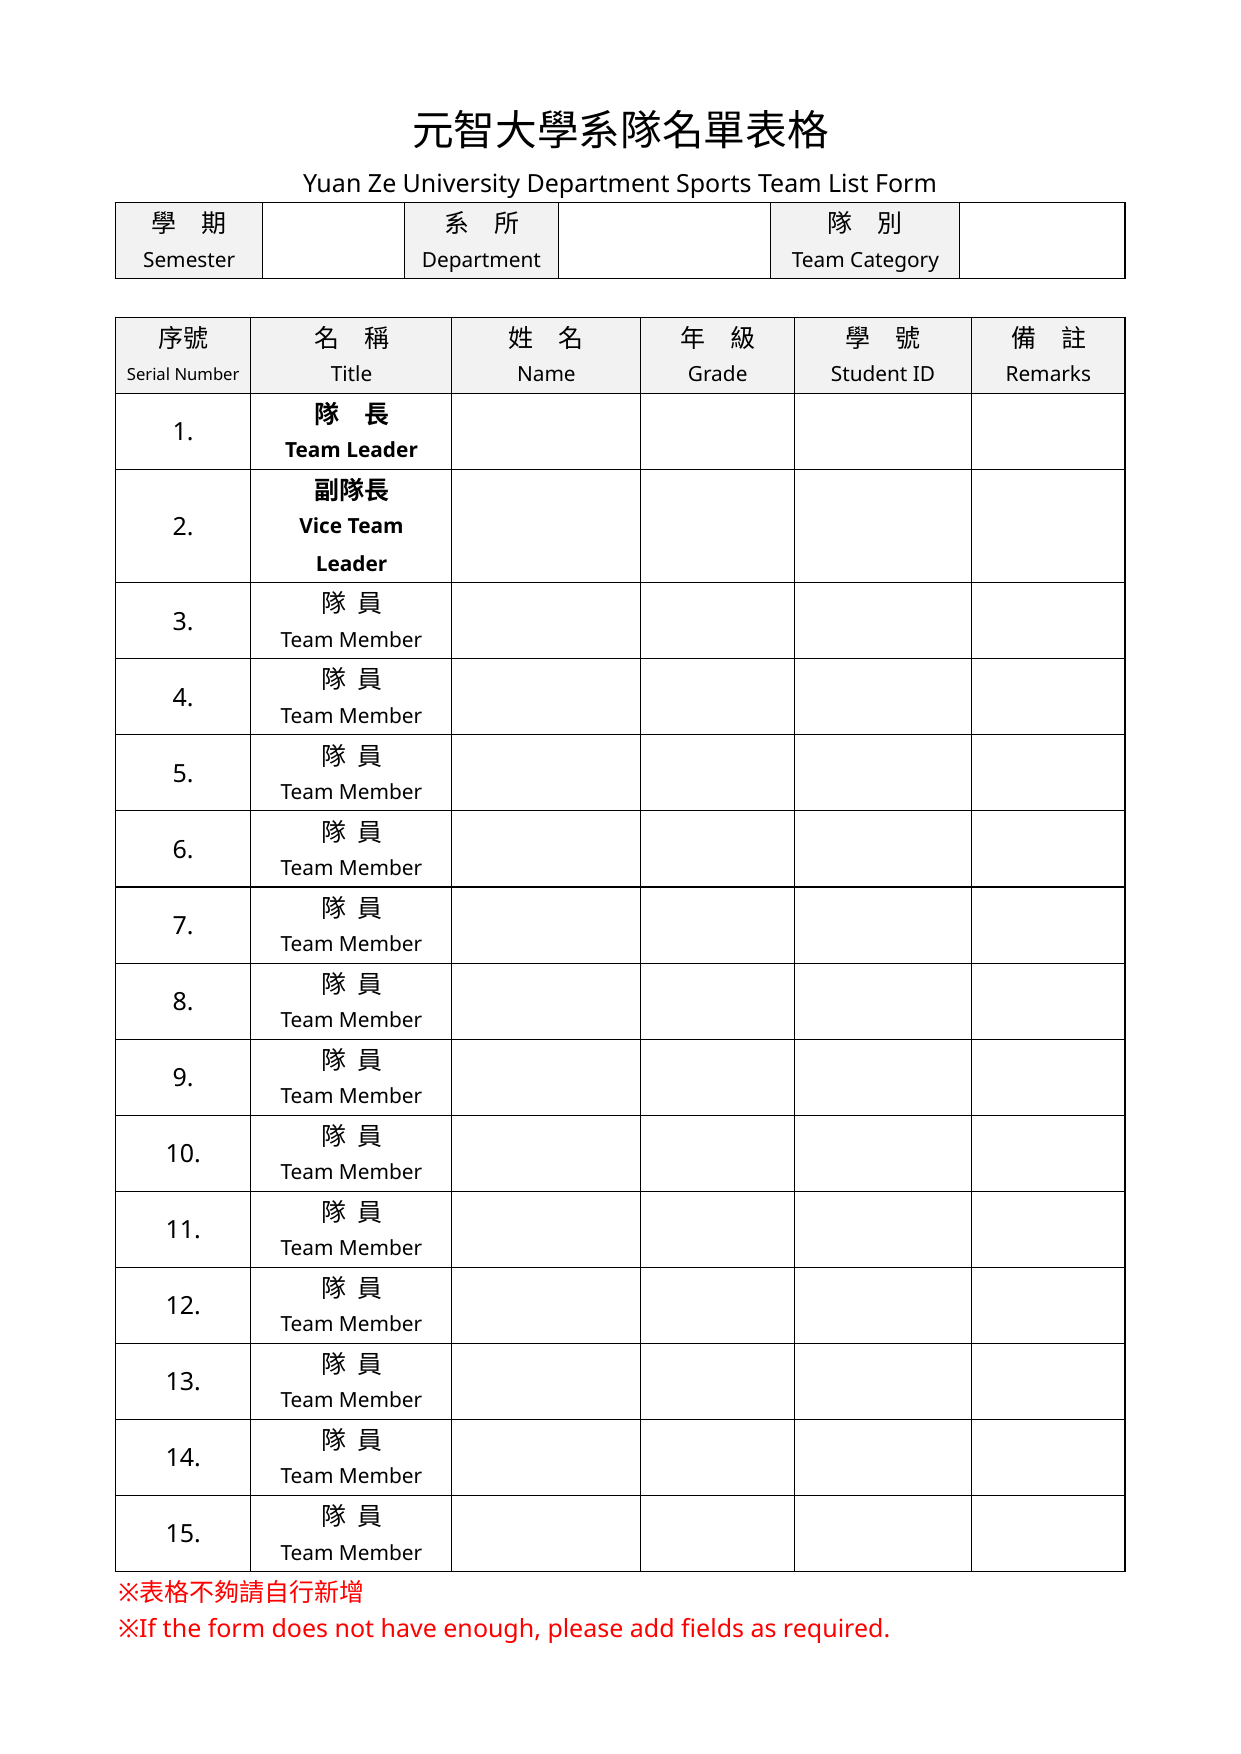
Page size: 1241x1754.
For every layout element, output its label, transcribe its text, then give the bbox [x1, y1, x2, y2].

table_cell 隊 長 Team Leader [251, 394, 451, 469]
table_header 學 號 Student ID [795, 318, 971, 393]
text ※If the form does not have enough, please add fields as required. [118, 1609, 1122, 1647]
table_cell [795, 1420, 971, 1495]
table_cell [641, 1344, 794, 1419]
table_cell 15. [116, 1496, 250, 1571]
table_cell 隊 員 Team Member [251, 735, 451, 810]
table_cell [972, 394, 1124, 469]
table_cell 11. [116, 1192, 250, 1267]
table_cell [972, 1496, 1124, 1571]
table_cell [452, 1496, 640, 1571]
table_cell 14. [116, 1420, 250, 1495]
table_cell [972, 1192, 1124, 1267]
table_cell [452, 659, 640, 734]
table_cell [452, 394, 640, 469]
table_cell [452, 470, 640, 582]
table_header 備 註 Remarks [972, 318, 1124, 393]
table_cell [452, 583, 640, 658]
table_cell 隊 員 Team Member [251, 1420, 451, 1495]
table_cell 2. [116, 470, 250, 582]
table_cell [452, 888, 640, 962]
table_cell [641, 1192, 794, 1267]
table_header 姓 名 Name [452, 318, 640, 393]
table_cell [972, 811, 1124, 886]
table_cell [972, 583, 1124, 658]
table_header 序號 Serial Number [116, 318, 250, 393]
table_cell 4. [116, 659, 250, 734]
table_header [263, 203, 404, 278]
table_cell 1. [116, 394, 250, 469]
table_cell 6. [116, 811, 250, 886]
table_cell 隊 員 Team Member [251, 1344, 451, 1419]
table_cell [641, 888, 794, 962]
table_cell 隊 員 Team Member [251, 964, 451, 1038]
table_cell [795, 1116, 971, 1191]
table_header 隊 別 Team Category [771, 203, 959, 278]
text Yuan Ze University Department Sports Team List Form [118, 164, 1122, 202]
table_cell [452, 1116, 640, 1191]
text ※表格不夠請自行新增 [118, 1572, 1122, 1609]
table_cell [795, 735, 971, 810]
table_cell [795, 1344, 971, 1419]
text 元智大學系隊名單表格 [118, 89, 1122, 164]
table_cell [452, 964, 640, 1038]
table_cell [641, 1116, 794, 1191]
table_cell [972, 888, 1124, 962]
table_cell [972, 1344, 1124, 1419]
table_cell [641, 735, 794, 810]
table_cell [641, 964, 794, 1038]
table_cell 副隊長 Vice Team Leader [251, 470, 451, 582]
table_cell [641, 1040, 794, 1114]
table_header 系 所 Department [405, 203, 558, 278]
table_cell 7. [116, 888, 250, 962]
table_cell [795, 811, 971, 886]
table_cell 隊 員 Team Member [251, 1116, 451, 1191]
table_cell [452, 735, 640, 810]
table_cell [452, 1344, 640, 1419]
table_cell [452, 1420, 640, 1495]
table_cell 12. [116, 1268, 250, 1343]
table_cell [641, 1420, 794, 1495]
table_cell 隊 員 Team Member [251, 1192, 451, 1267]
table_header 名 稱 Title [251, 318, 451, 393]
table_cell [641, 1496, 794, 1571]
table_header 年 級 Grade [641, 318, 794, 393]
table_cell 13. [116, 1344, 250, 1419]
table_cell [972, 470, 1124, 582]
table_cell 隊 員 Team Member [251, 1496, 451, 1571]
table_cell [641, 659, 794, 734]
table_header 學 期 Semester [116, 203, 262, 278]
table_cell [795, 470, 971, 582]
table_cell [641, 470, 794, 582]
table_cell 隊 員 Team Member [251, 659, 451, 734]
table_cell [641, 583, 794, 658]
table_cell [795, 1040, 971, 1114]
table_cell [795, 1268, 971, 1343]
table_cell 隊 員 Team Member [251, 888, 451, 962]
table_cell [795, 394, 971, 469]
table_cell [972, 1040, 1124, 1114]
table_cell [972, 1420, 1124, 1495]
table_cell 8. [116, 964, 250, 1038]
table_cell [641, 811, 794, 886]
table_cell [452, 811, 640, 886]
table_cell [641, 394, 794, 469]
table_cell [795, 659, 971, 734]
table_cell [972, 1116, 1124, 1191]
table_cell 10. [116, 1116, 250, 1191]
table_cell [972, 735, 1124, 810]
table_cell 隊 員 Team Member [251, 811, 451, 886]
table_cell [972, 659, 1124, 734]
table_cell [972, 1268, 1124, 1343]
table_cell [795, 964, 971, 1038]
table_cell 9. [116, 1040, 250, 1114]
table_cell [972, 964, 1124, 1038]
table_cell 3. [116, 583, 250, 658]
table_cell [452, 1192, 640, 1267]
table_cell 隊 員 Team Member [251, 1040, 451, 1114]
table_cell 隊 員 Team Member [251, 1268, 451, 1343]
table_cell [452, 1040, 640, 1114]
table_cell [795, 583, 971, 658]
table_cell [795, 1496, 971, 1571]
table_header [559, 203, 770, 278]
table_cell 隊 員 Team Member [251, 583, 451, 658]
table_cell [795, 1192, 971, 1267]
table_cell [641, 1268, 794, 1343]
table_cell [795, 888, 971, 962]
table_cell 5. [116, 735, 250, 810]
table_header [960, 203, 1124, 278]
table_cell [452, 1268, 640, 1343]
